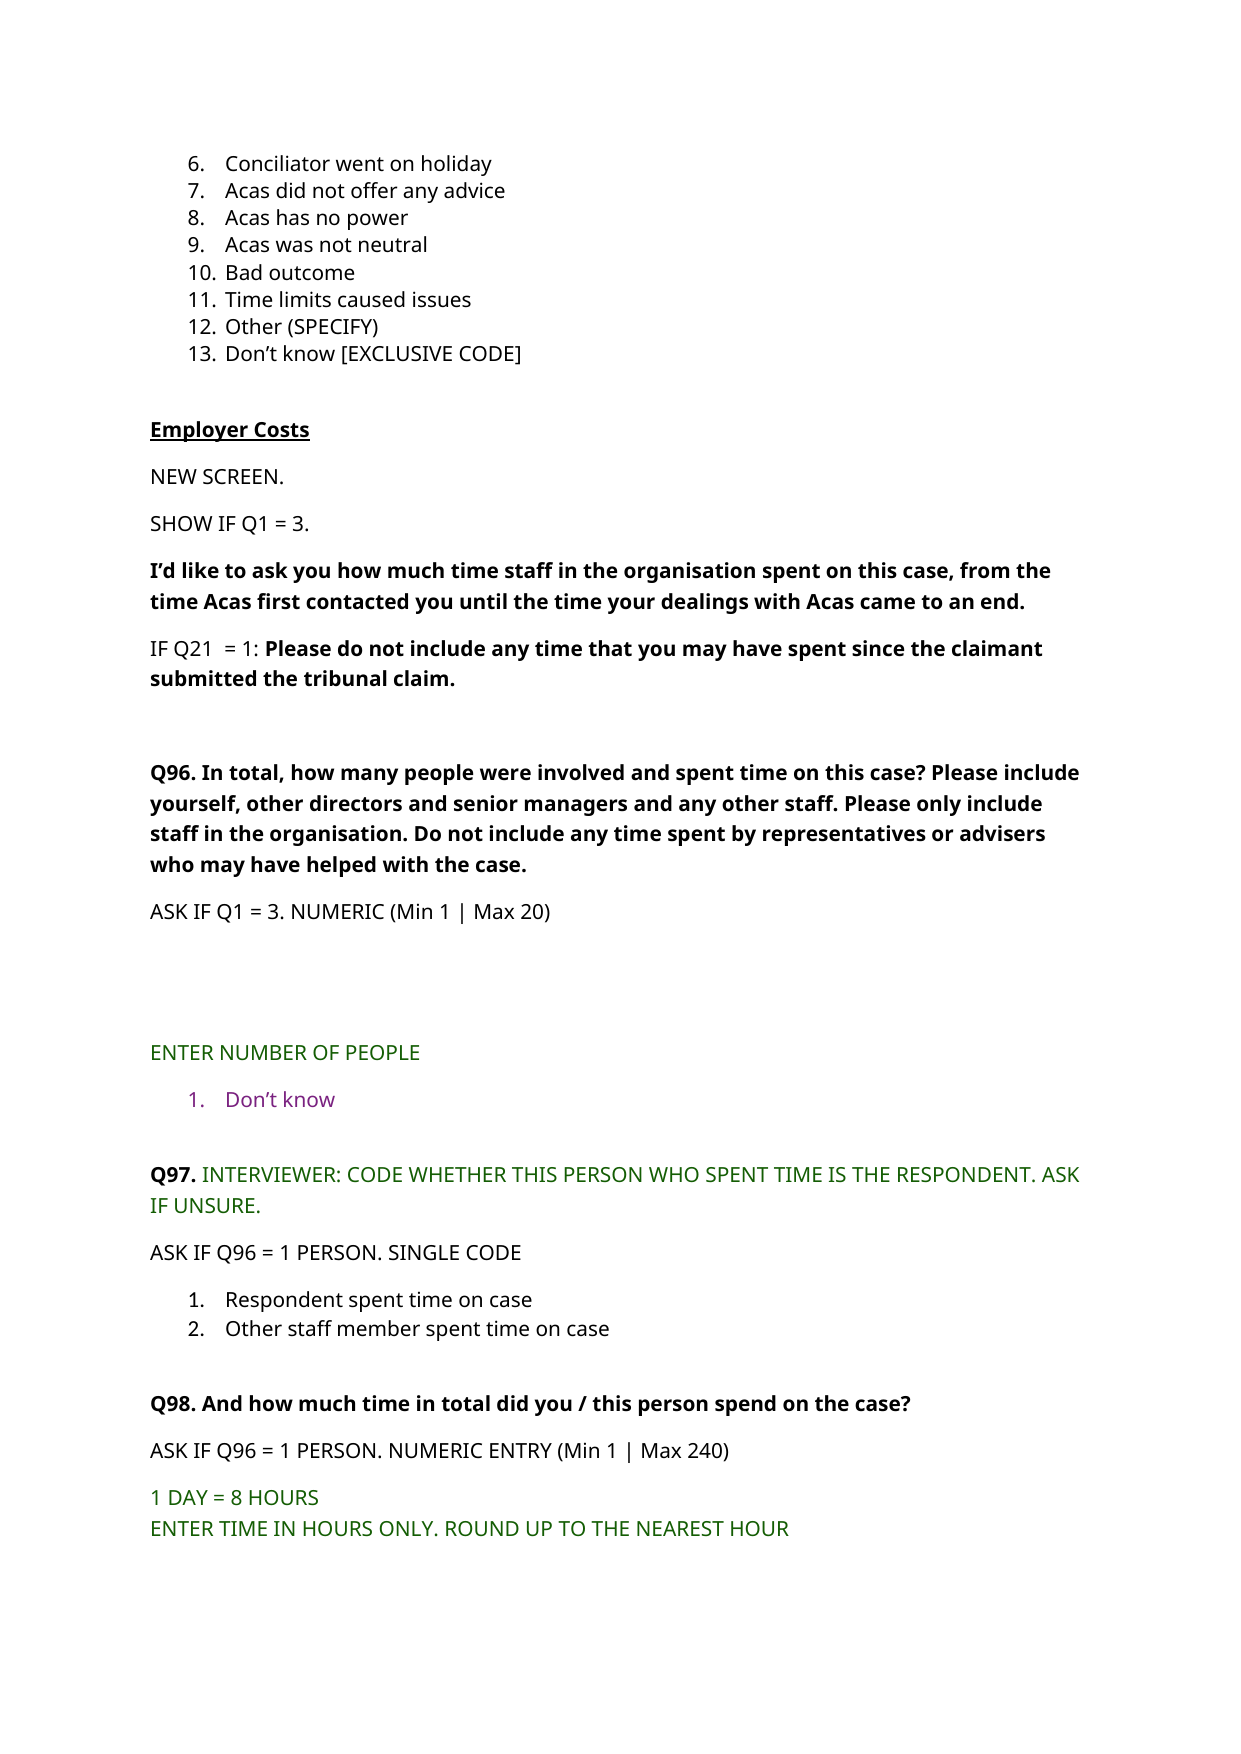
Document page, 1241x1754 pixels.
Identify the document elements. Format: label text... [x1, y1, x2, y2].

text IF Q21 = 1: Please do not include any time that you may have spent since the claimant submitted the tribunal claim. [150, 634, 1090, 693]
list Don’t know [187, 1085, 1090, 1113]
list Time limits caused issues [187, 285, 1090, 312]
text Q96. In total, how many people were involved and spent time on this case? Please include yourself, other directors and senior managers and any other staff. Please only include staff in the organisation. Do not include any time spent by representatives or advisers who may have helped with the case. [150, 758, 1090, 878]
text I’d like to ask you how much time staff in the organisation spent on this case, from the time Acas first contacted you until the time your dealings with Acas came to an end. [150, 556, 1090, 615]
list Don’t know [EXCLUSIVE CODE] [187, 339, 1090, 368]
text Q98. And how much time in total did you / this person spend on the case? [150, 1389, 1090, 1418]
text ASK IF Q96 = 1 PERSON. NUMERIC ENTRY (Min 1 | Max 240) [150, 1436, 1090, 1465]
text NEW SCREEN. [150, 462, 1090, 491]
text SHOW IF Q1 = 3. [150, 509, 1090, 538]
list Respondent spent time on case [187, 1285, 1090, 1314]
list Other (SPECIFY) [187, 312, 1090, 339]
list Acas did not offer any advice [187, 177, 1090, 204]
text 1 DAY = 8 HOURS ENTER TIME IN HOURS ONLY. ROUND UP TO THE NEAREST HOUR [150, 1483, 1090, 1542]
text Q97. INTERVIEWER: CODE WHETHER THIS PERSON WHO SPENT TIME IS THE RESPONDENT. ASK IF UNSURE. [150, 1161, 1090, 1219]
list Acas was not neutral [187, 231, 1090, 258]
list Other staff member spent time on case [187, 1314, 1090, 1342]
text Employer Costs [150, 415, 1090, 443]
list Acas has no power [187, 204, 1090, 231]
text ENTER NUMBER OF PEOPLE [150, 1038, 1090, 1066]
list Conciliator went on holiday [187, 150, 1090, 177]
text ASK IF Q1 = 3. NUMERIC (Min 1 | Max 20) [150, 897, 1090, 925]
list Bad outcome [187, 258, 1090, 285]
text ASK IF Q96 = 1 PERSON. SINGLE CODE [150, 1238, 1090, 1267]
